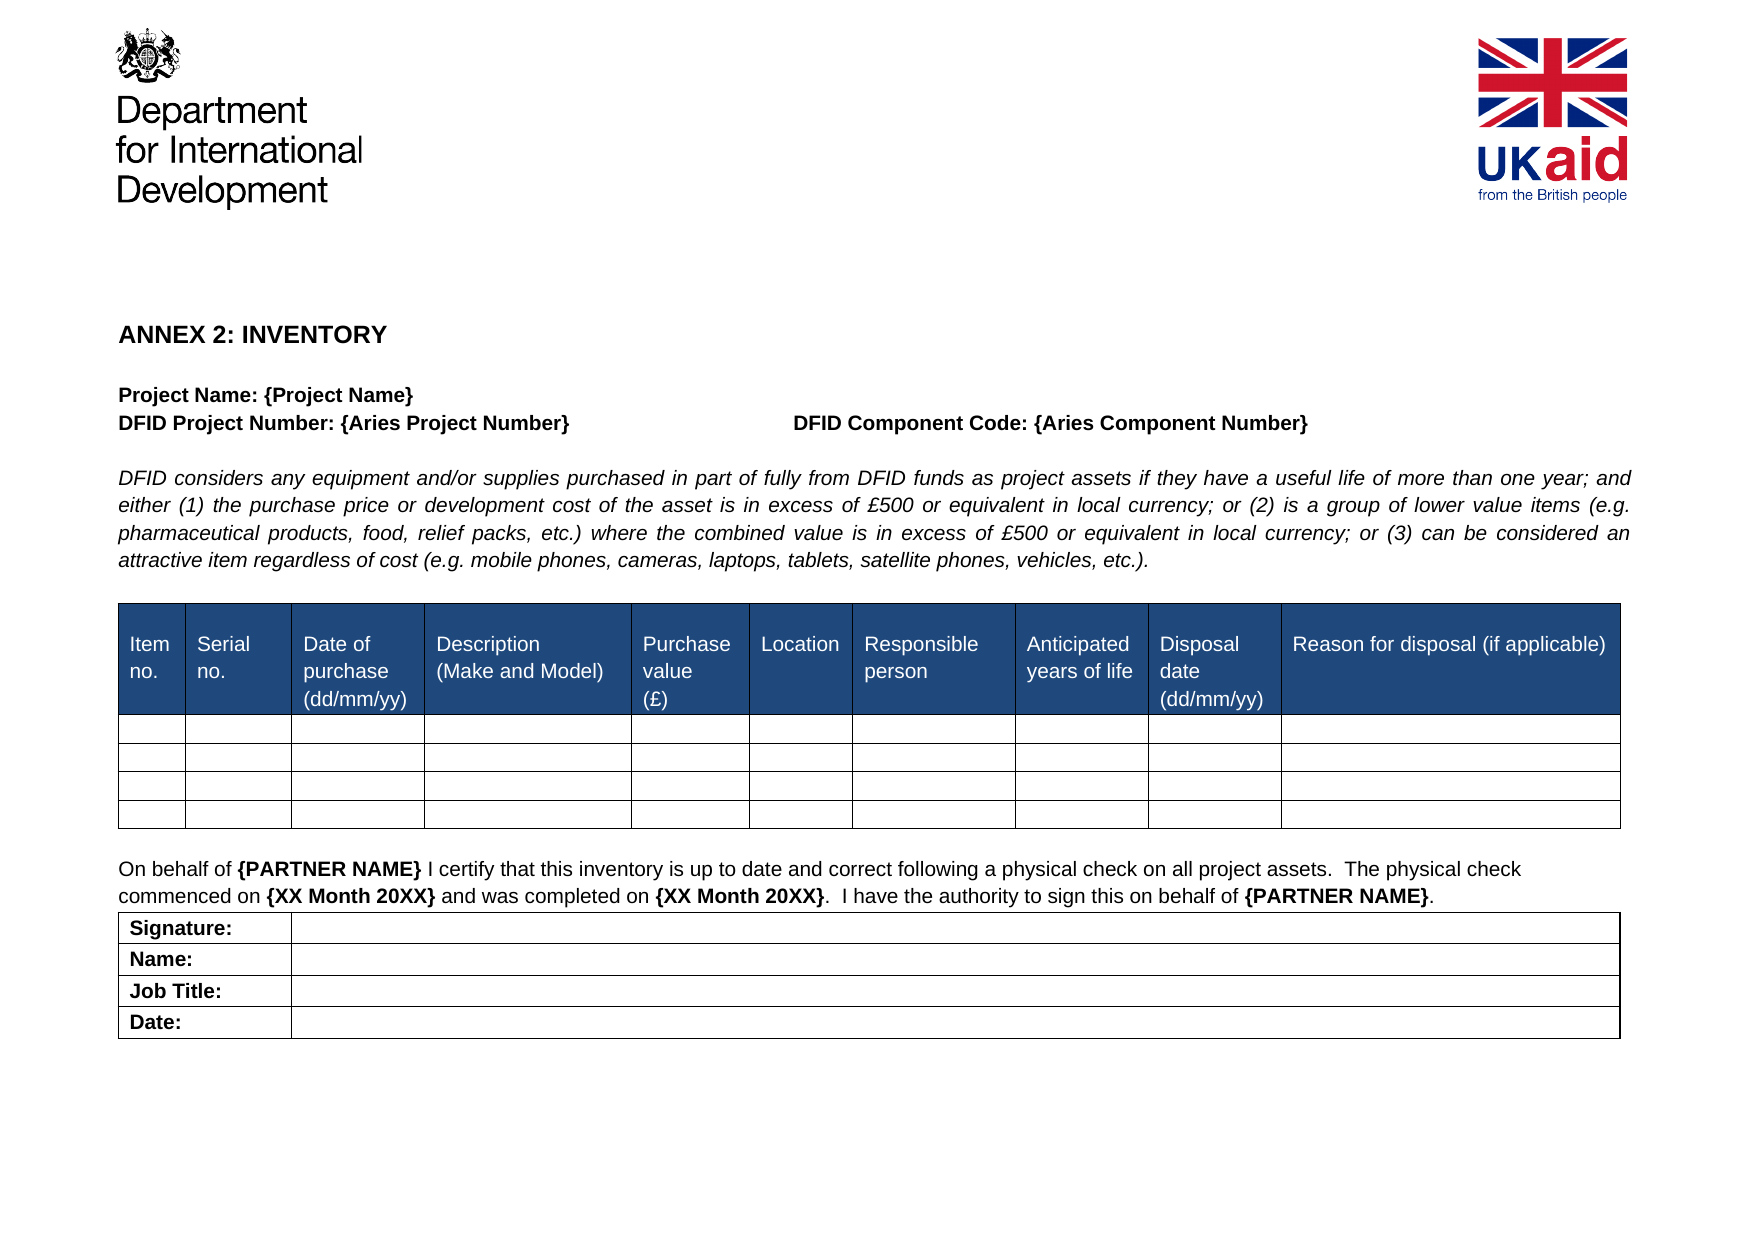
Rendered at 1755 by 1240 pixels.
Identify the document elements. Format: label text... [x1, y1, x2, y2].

table_cell Date: [119, 1007, 291, 1037]
table_cell [119, 801, 185, 828]
table_cell [292, 715, 424, 742]
table_cell [1149, 715, 1281, 742]
table_cell [119, 772, 185, 799]
table_cell [1016, 715, 1148, 742]
text DFID Project Number: {Aries Project Number} DFID Component Code: {Aries Component Number} [118, 410, 1636, 434]
table_header Description (Make and Model) [425, 604, 631, 714]
table_cell [632, 772, 749, 799]
table_header [292, 913, 1619, 943]
table_cell [1282, 801, 1620, 828]
table_header Reason for disposal (if applicable) [1282, 604, 1620, 714]
table_header Signature: [119, 913, 291, 943]
table_cell [632, 744, 749, 771]
table_cell [1282, 715, 1620, 742]
table_cell [292, 976, 1619, 1006]
table_header Purchase value (£) [632, 604, 749, 714]
table_cell [1282, 744, 1620, 771]
table_cell [292, 772, 424, 799]
table_header Anticipated years of life [1016, 604, 1148, 714]
table_cell [186, 744, 291, 771]
text DFID considers any equipment and/or supplies purchased in part of fully from DFID funds as project assets if they have a useful life of more than one year; and either (1) the purchase price or development cost of the asset is in excess of £500 or equivalent in local currency; or (2) is a group of lower value items (e.g. pharmaceutical products, food, relief packs, etc.) where the combined value is in excess of £500 or equivalent in local currency; or (3) can be considered an attractive item regardless of cost (e.g. mobile phones, cameras, laptops, tablets, satellite phones, vehicles, etc.). [118, 465, 1636, 572]
table_cell [186, 801, 291, 828]
table_header Date of purchase (dd/mm/yy) [292, 604, 424, 714]
table_cell [119, 715, 185, 742]
table_cell [750, 744, 852, 771]
table_cell [1016, 744, 1148, 771]
table_cell [632, 801, 749, 828]
table_cell [632, 715, 749, 742]
table_cell [853, 744, 1015, 771]
table_cell [1016, 772, 1148, 799]
table_cell Job Title: [119, 976, 291, 1006]
table_cell [1282, 772, 1620, 799]
table_header Item no. [119, 604, 185, 714]
table_cell [750, 715, 852, 742]
table_cell [1149, 772, 1281, 799]
table_header Responsible person [853, 604, 1015, 714]
table_cell [119, 744, 185, 771]
table_cell [425, 772, 631, 799]
table_cell [425, 801, 631, 828]
table_cell [1149, 801, 1281, 828]
table_header Disposal date (dd/mm/yy) [1149, 604, 1281, 714]
table_cell [1149, 744, 1281, 771]
table_cell Name: [119, 944, 291, 974]
table_header Serial no. [186, 604, 291, 714]
table_cell [186, 715, 291, 742]
table_cell [853, 801, 1015, 828]
table_cell [1016, 801, 1148, 828]
table_header Location [750, 604, 852, 714]
table_cell [292, 801, 424, 828]
table_cell [186, 772, 291, 799]
text Project Name: {Project Name} [118, 383, 1636, 407]
table_cell [750, 772, 852, 799]
table_cell [292, 744, 424, 771]
table_cell [853, 715, 1015, 742]
table_cell [292, 944, 1619, 974]
table_cell [853, 772, 1015, 799]
table_cell [750, 801, 852, 828]
table_cell [425, 744, 631, 771]
text On behalf of {PARTNER NAME} I certify that this inventory is up to date and correct following a physical check on all project assets. The physical check commenced on {XX Month 20XX} and was completed on {XX Month 20XX}. I have the authority to sign this on behalf of {PARTNER NAME}. [118, 857, 1636, 908]
table_cell [425, 715, 631, 742]
table_cell [292, 1007, 1619, 1037]
subtitle ANNEX 2: INVENTORY [118, 320, 1636, 349]
